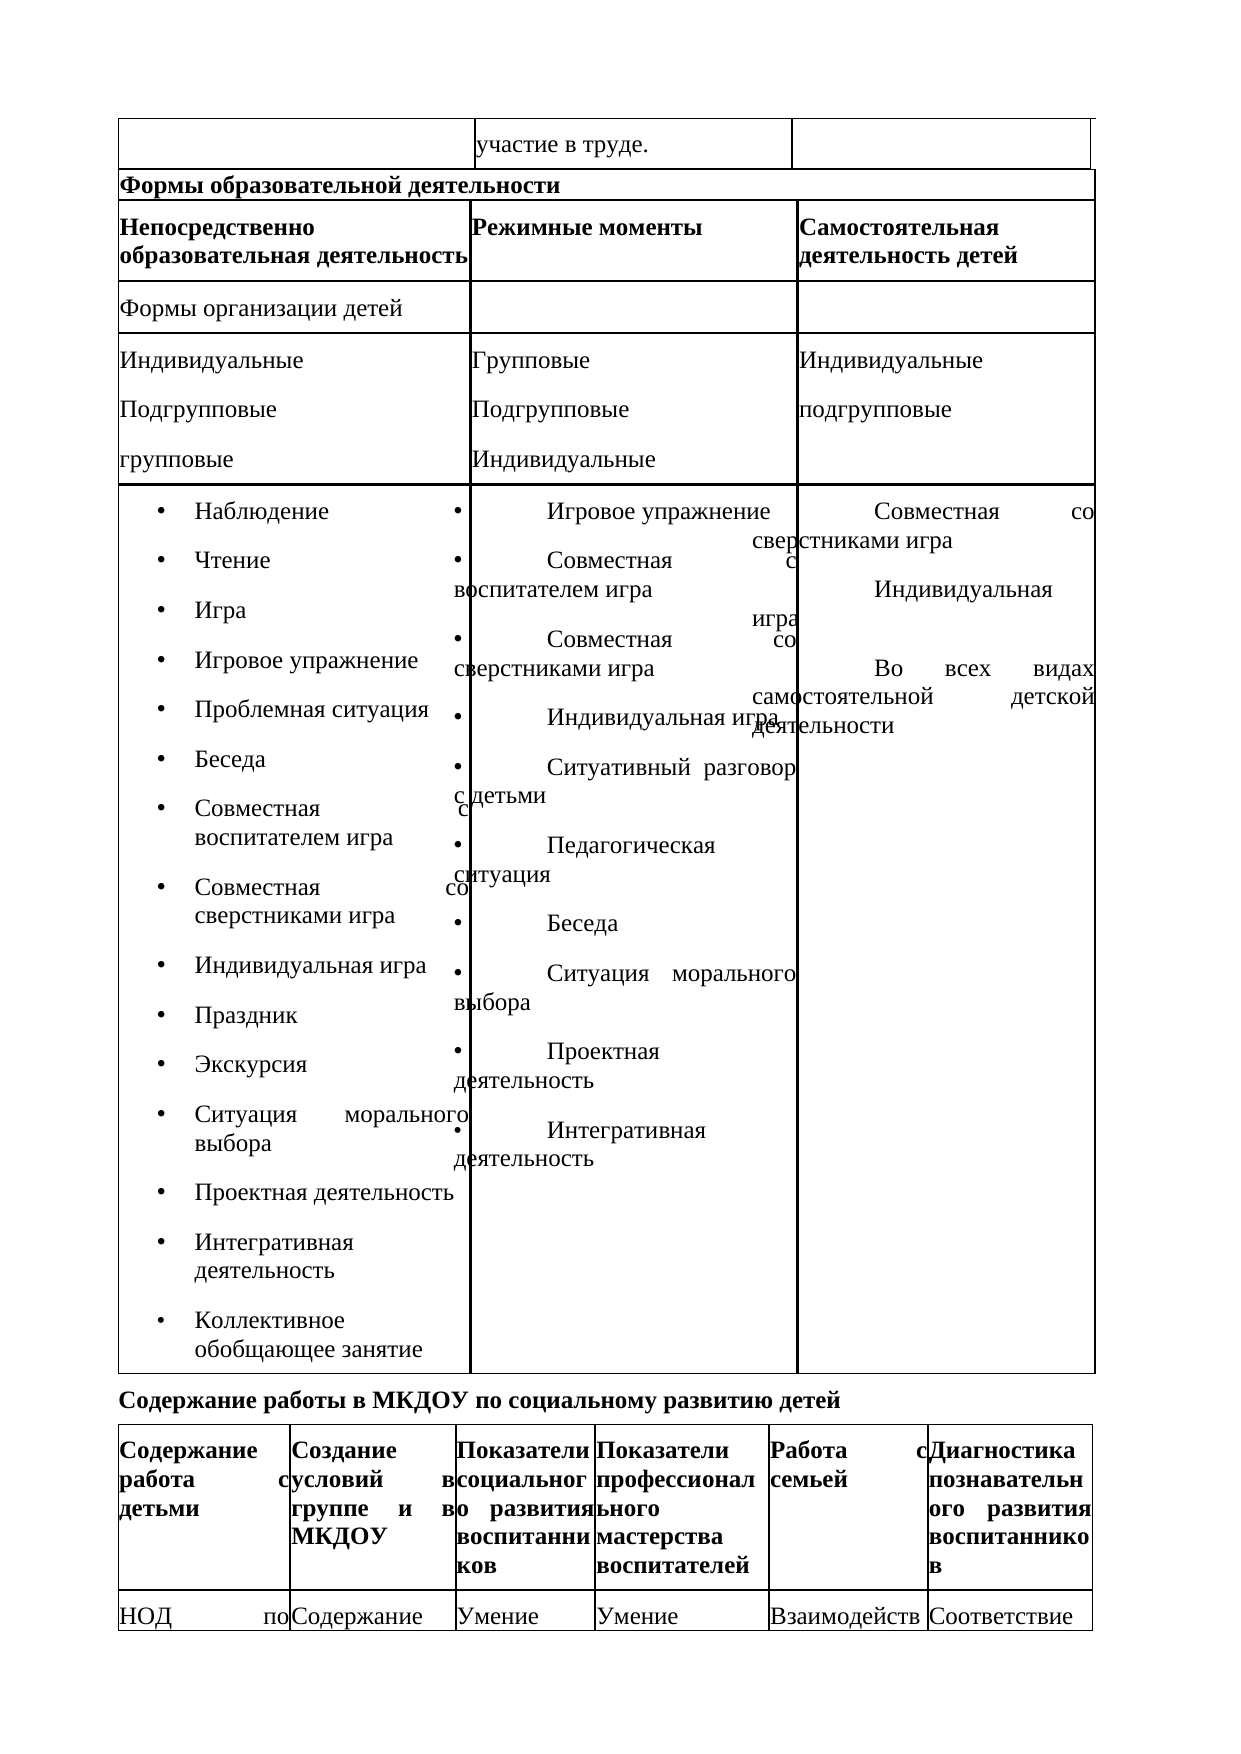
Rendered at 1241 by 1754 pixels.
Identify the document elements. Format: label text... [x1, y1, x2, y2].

table_header Работа с семьей [770, 1425, 927, 1589]
table_cell Умение [457, 1591, 594, 1630]
table_cell Формы организации детей [119, 282, 469, 332]
table_cell Режимные моменты [472, 201, 796, 280]
table_cell Групповые Подгрупповые Индивидуальные [472, 334, 796, 483]
table_header Содержание работа с детьми [119, 1425, 289, 1589]
table_cell Умение [596, 1591, 768, 1630]
text Содержание работы в МКДОУ по социальному развитию детей [118, 1385, 1122, 1413]
table_cell Индивидуальные подгрупповые [799, 334, 1094, 483]
table_cell [793, 119, 1090, 168]
table_cell НОД по ознакомлению детей с социальной действительностью [119, 1591, 289, 1630]
table_header Создание условий в группе и в МКДОУ [291, 1425, 455, 1589]
table_cell Игровое упражнение Совместная с воспитателем игра Совместная со сверстниками игра Индивидуальная игра Ситуативный разговор с детьми Педагогическая ситуация Беседа Ситуация морального выбора Проектная деятельность Интегративная деятельность [472, 486, 796, 1373]
table_cell [799, 282, 1094, 332]
table_cell Взаимодейств [770, 1591, 927, 1630]
table_cell Формы образовательной деятельности [119, 170, 1094, 199]
table_cell Содержание предметно – развивающей среды в группе и МДОУ по коммуникативному развитию и знакомству с социальным миром: ролевые игры, настольные игры, условия для совместного труда [291, 1591, 455, 1630]
table_cell [119, 119, 474, 168]
table_header Показатели социального развития воспитанников [457, 1425, 594, 1589]
table_cell участие в труде. [476, 119, 791, 168]
table_cell Непосредственно образовательная деятельность [119, 201, 469, 280]
table_cell Самостоятельная деятельность детей [799, 201, 1094, 280]
table_cell Соответствие [929, 1591, 1092, 1630]
table_cell Наблюдение Чтение Игра Игровое упражнение Проблемная ситуация Беседа Совместная с воспитателем игра Совместная со сверстниками игра Индивидуальная игра Праздник Экскурсия Ситуация морального выбора Проектная деятельность Интегративная деятельность Коллективное обобщающее занятие [119, 486, 469, 1373]
table_header Показатели профессионального мастерства воспитателей [596, 1425, 768, 1589]
table_cell Совместная со сверстниками игра Индивидуальная игра Во всех видах самостоятельной детской деятельности [799, 486, 1094, 1373]
table_header Диагностика познавательного развития воспитанников [929, 1425, 1092, 1589]
table_cell [472, 282, 796, 332]
table_cell Индивидуальные Подгрупповые групповые [119, 334, 469, 483]
